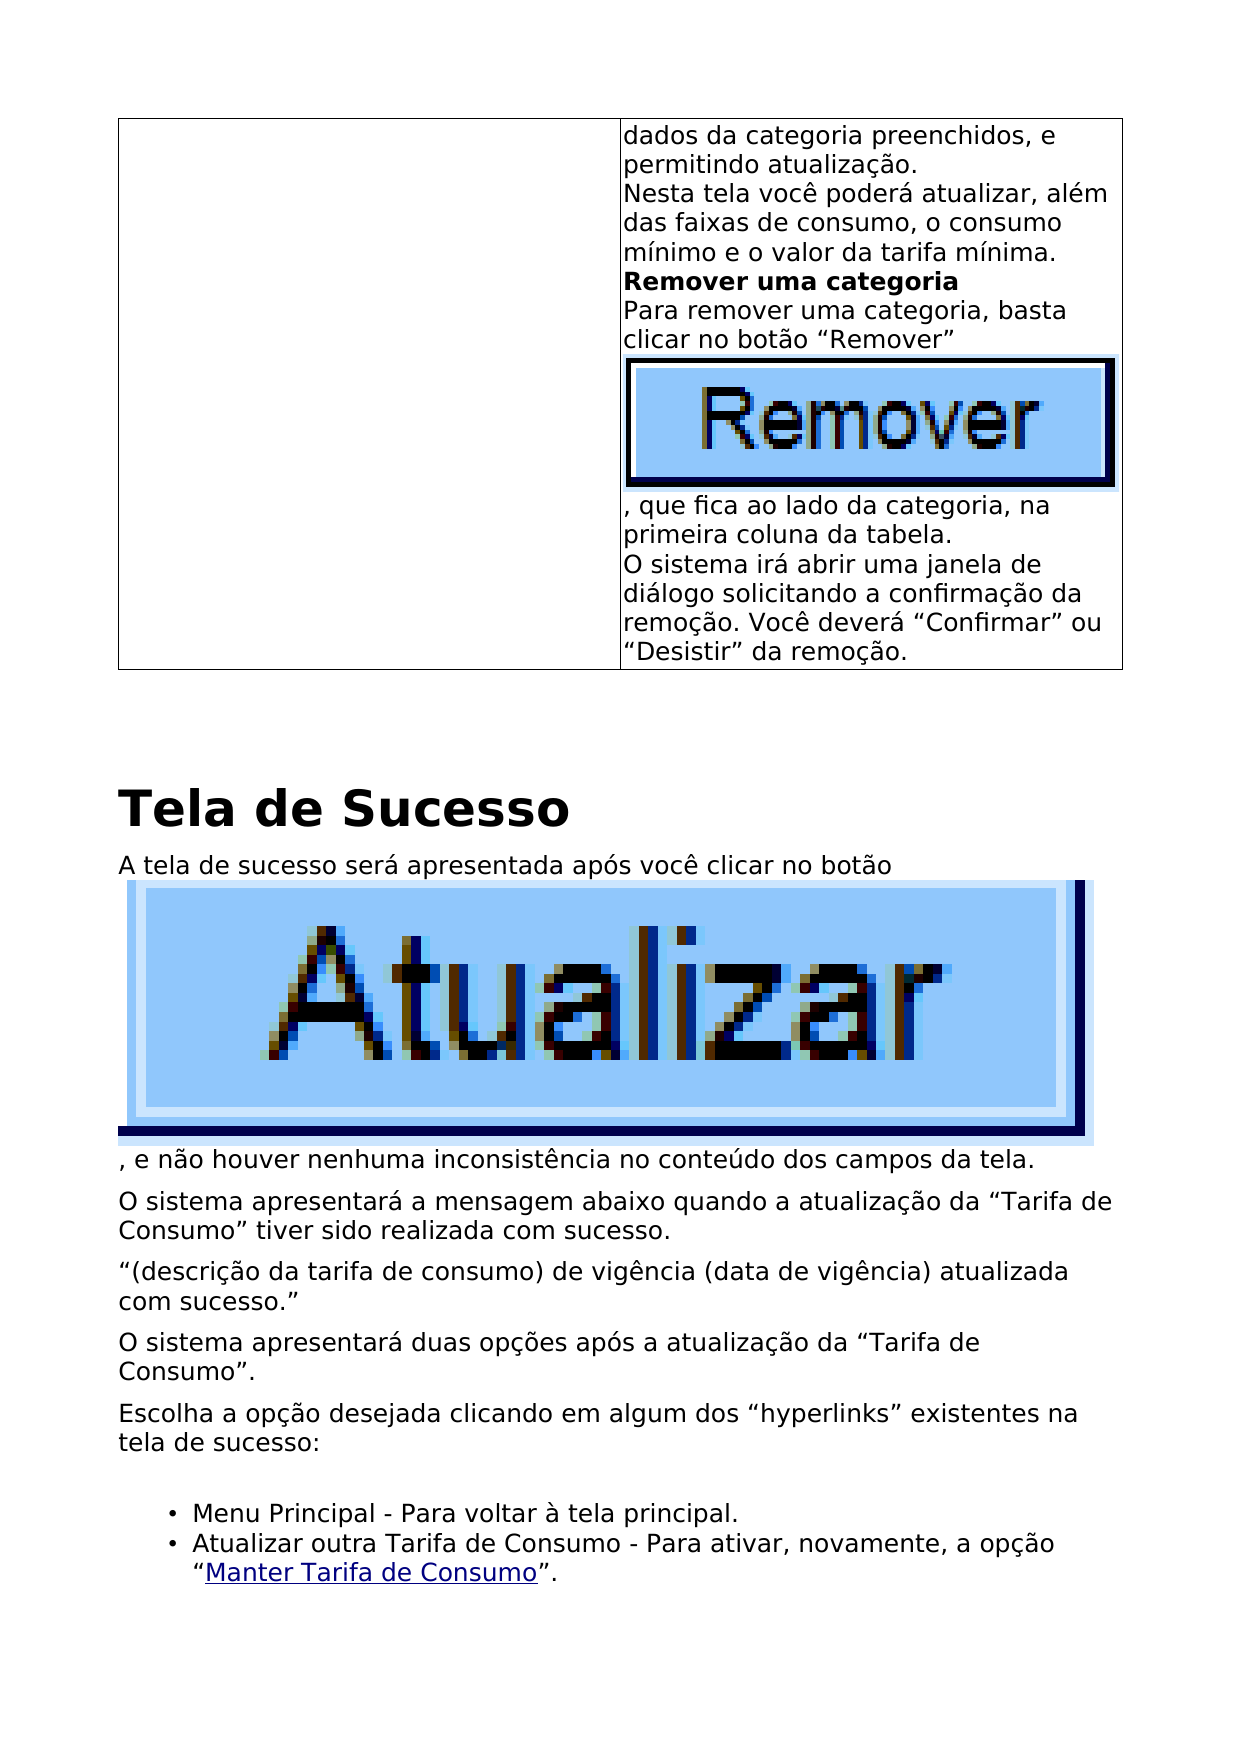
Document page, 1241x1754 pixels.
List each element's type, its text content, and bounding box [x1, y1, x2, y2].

table_cell [119, 119, 620, 669]
picture [622, 354, 1120, 492]
list Menu Principal - Para voltar à tela principal. [177, 1499, 1122, 1529]
table_cell dados da categoria preenchidos, e permitindo atualização. Nesta tela você poderá atualizar, além das faixas de consumo, o consumo mínimo e o valor da tarifa mínima. Remover uma categoria Para remover uma categoria, basta clicar no botão “Remover” , que fica ao lado da categoria, na primeira coluna da tabela. O sistema irá abrir uma janela de diálogo solicitando a confirmação da remoção. Você deverá “Confirmar” ou “Desistir” da remoção. [621, 119, 1122, 669]
text , e não houver nenhuma inconsistência no conteúdo dos campos da tela. [118, 1146, 1122, 1174]
text Escolha a opção desejada clicando em algum dos “hyperlinks” existentes na tela de sucesso: [118, 1399, 1122, 1458]
text A tela de sucesso será apresentada após você clicar no botão [118, 851, 1122, 880]
text O sistema apresentará duas opções após a atualização da “Tarifa de Consumo”. [118, 1328, 1122, 1387]
subtitle Tela de Sucesso [118, 780, 1122, 838]
text O sistema apresentará a mensagem abaixo quando a atualização da “Tarifa de Consumo” tiver sido realizada com sucesso. [118, 1187, 1122, 1245]
text “(descrição da tarifa de consumo) de vigência (data de vigência) atualizada com sucesso.” [118, 1258, 1122, 1316]
list Atualizar outra Tarifa de Consumo - Para ativar, novamente, a opção “Manter Tarifa de Consumo”. [177, 1529, 1122, 1587]
picture [118, 880, 1123, 1146]
